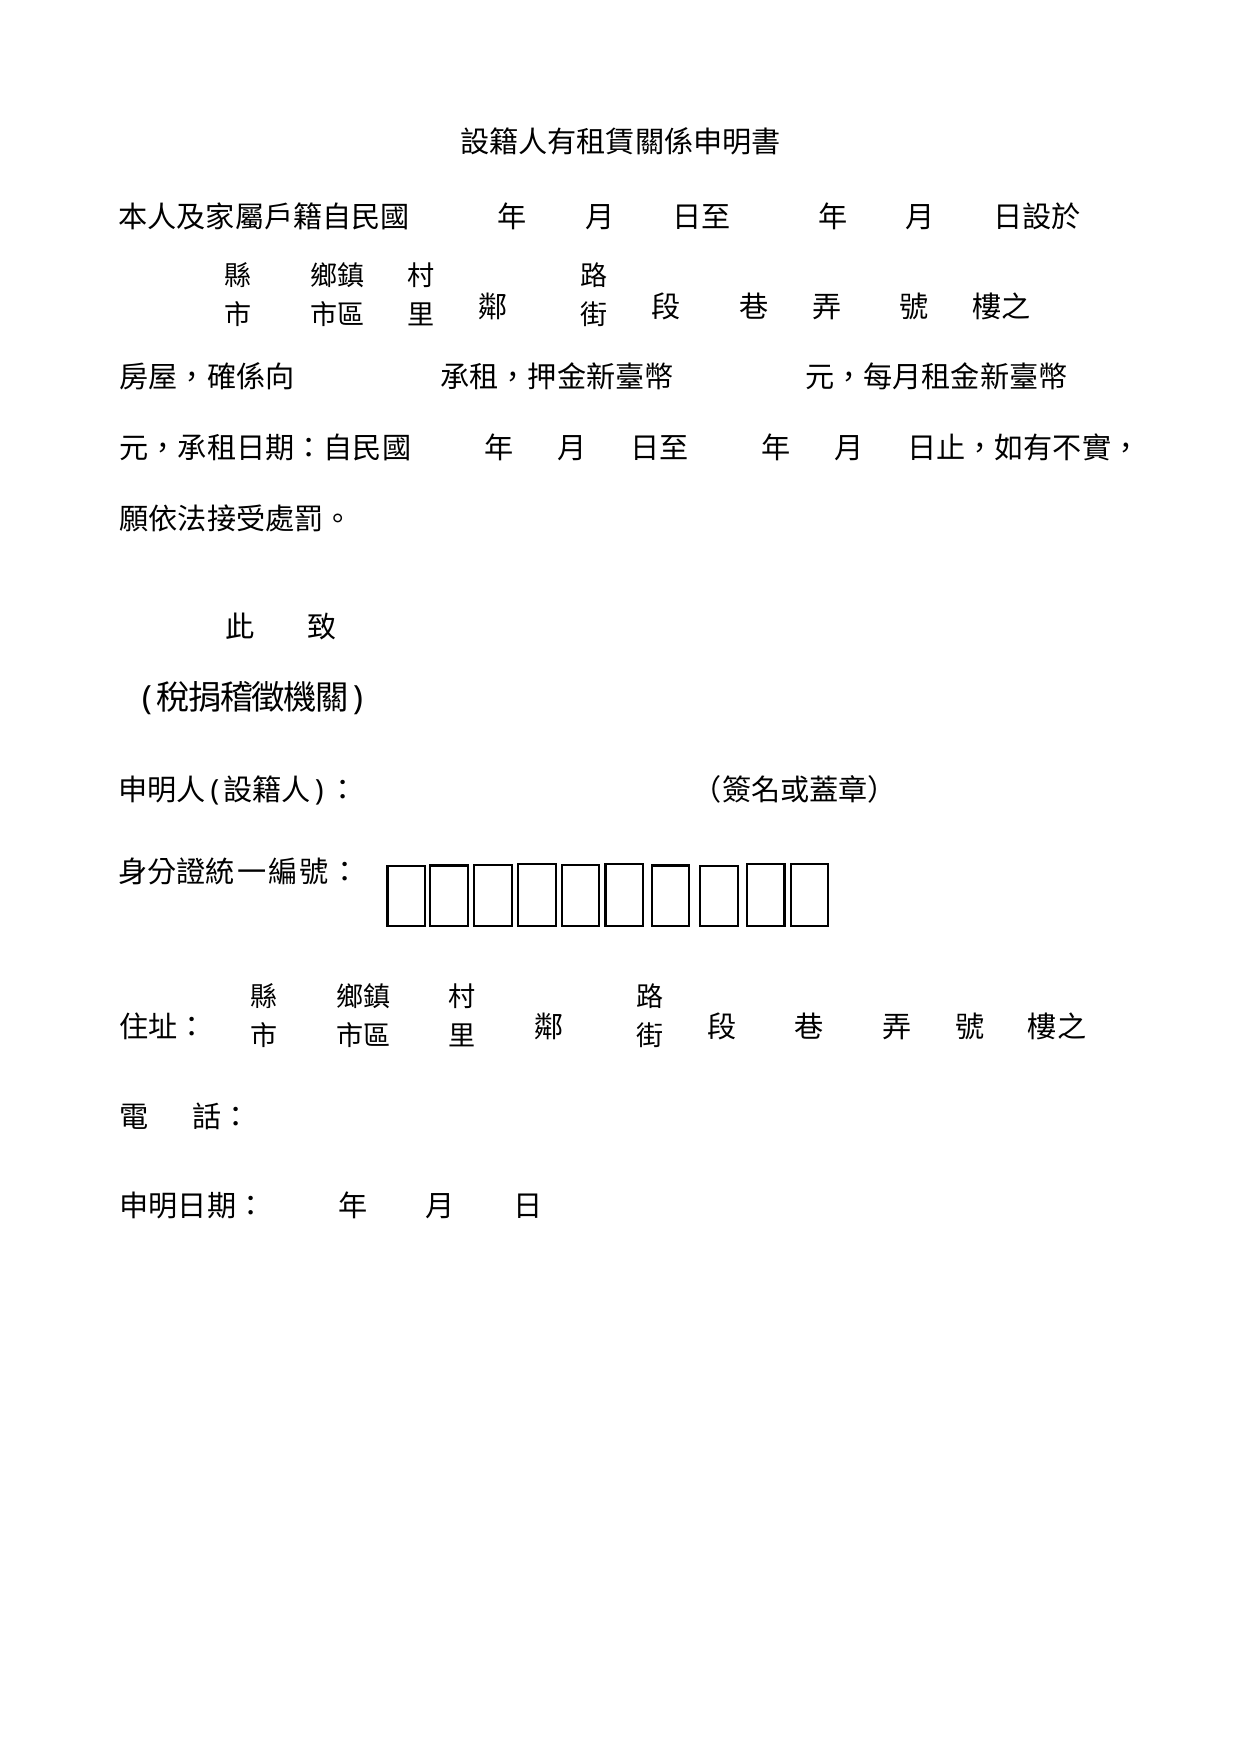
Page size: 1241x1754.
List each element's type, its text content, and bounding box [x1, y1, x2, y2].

text 申明人(設籍人)： （簽名或蓋章） [118, 767, 1122, 809]
text 此 致 [118, 604, 1122, 646]
text (稅捐稽徵機關) [118, 670, 1122, 719]
text 設籍人有租賃關係申明書 [118, 118, 1122, 160]
text 申明日期： 年 月 日 [119, 1160, 1124, 1231]
text 住址： 縣市 鄉鎮市區 村里 鄰 路街 段 巷 弄 號 樓之 [119, 981, 1124, 1052]
text 身分證統一編號： [118, 849, 1122, 891]
text 電 話： [119, 1071, 1124, 1141]
text 縣市 鄉鎮市區 村里 鄰 路街 段 巷 弄 號 樓之 房屋，確係向 承租，押金新臺幣 元，每月租金新臺幣 元，承租日期：自民國 年 月 日至 年 月 日止，如有不實，願依法接受處罰。 [119, 260, 1124, 544]
text 本人及家屬戶籍自民國 年 月 日至 年 月 日設於 [118, 194, 1122, 236]
